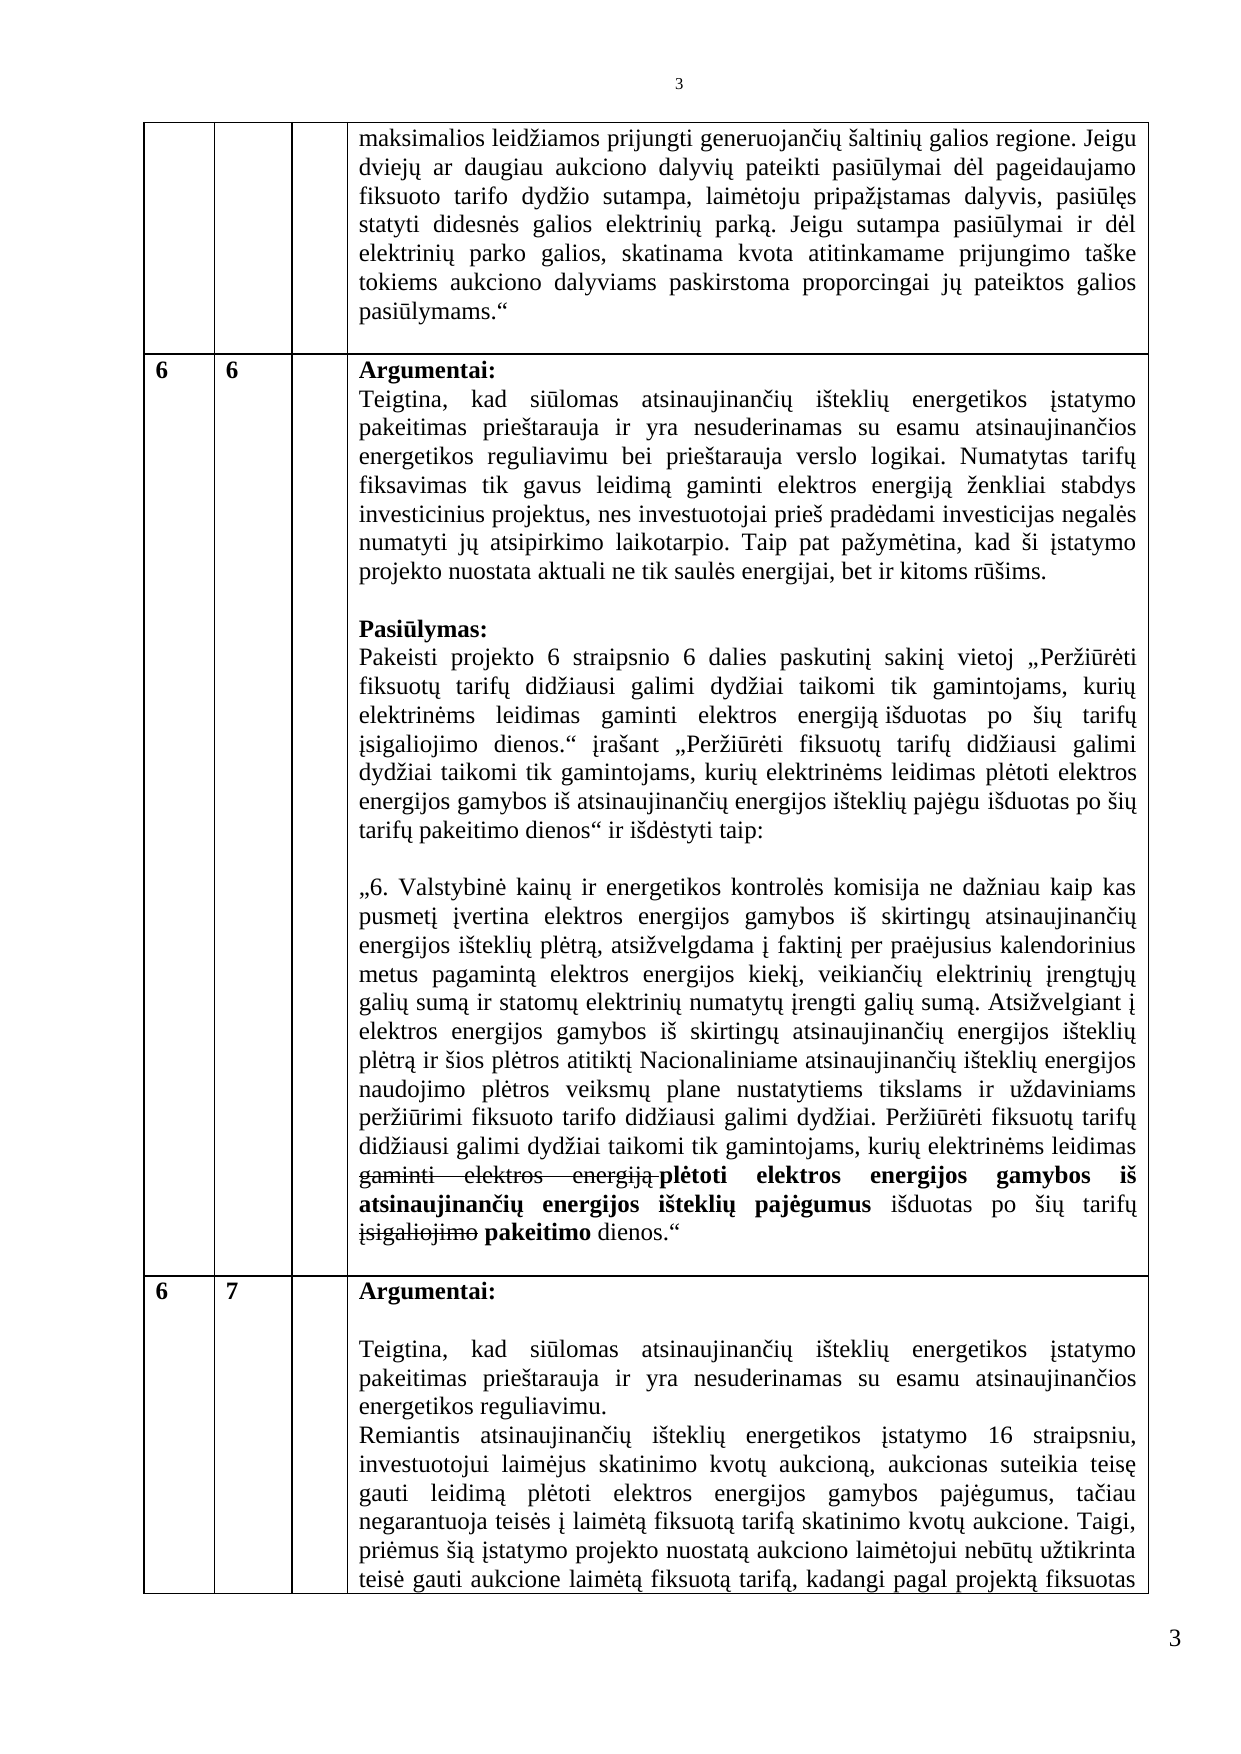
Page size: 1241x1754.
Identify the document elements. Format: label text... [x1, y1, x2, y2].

table_cell [215, 123, 291, 353]
table_cell [145, 123, 214, 353]
table_cell [293, 355, 347, 1275]
table_cell 6 [145, 1277, 214, 1593]
table_cell [293, 1277, 347, 1593]
table_cell 6 [145, 355, 214, 1275]
table_cell 6 [215, 355, 291, 1275]
table_cell Argumentai: Teigtina, kad siūlomas atsinaujinančių išteklių energetikos įstatymo pakeitimas prieštarauja ir yra nesuderinamas su esamu atsinaujinančios energetikos reguliavimu bei prieštarauja verslo logikai. Numatytas tarifų fiksavimas tik gavus leidimą gaminti elektros energiją ženkliai stabdys investicinius projektus, nes investuotojai prieš pradėdami investicijas negalės numatyti jų atsipirkimo laikotarpio. Taip pat pažymėtina, kad ši įstatymo projekto nuostata aktuali ne tik saulės energijai, bet ir kitoms rūšims. Pasiūlymas: Pakeisti projekto 6 straipsnio 6 dalies paskutinį sakinį vietoj „Peržiūrėti fiksuotų tarifų didžiausi galimi dydžiai taikomi tik gamintojams, kurių elektrinėms leidimas gaminti elektros energiją išduotas po šių tarifų įsigaliojimo dienos.“ įrašant „Peržiūrėti fiksuotų tarifų didžiausi galimi dydžiai taikomi tik gamintojams, kurių elektrinėms leidimas plėtoti elektros energijos gamybos iš atsinaujinančių energijos išteklių pajėgu išduotas po šių tarifų pakeitimo dienos“ ir išdėstyti taip: „6. Valstybinė kainų ir energetikos kontrolės komisija ne dažniau kaip kas pusmetį įvertina elektros energijos gamybos iš skirtingų atsinaujinančių energijos išteklių plėtrą, atsižvelgdama į faktinį per praėjusius kalendorinius metus pagamintą elektros energijos kiekį, veikiančių elektrinių įrengtųjų galių sumą ir statomų elektrinių numatytų įrengti galių sumą. Atsižvelgiant į elektros energijos gamybos iš skirtingų atsinaujinančių energijos išteklių plėtrą ir šios plėtros atitiktį Nacionaliniame atsinaujinančių išteklių energijos naudojimo plėtros veiksmų plane nustatytiems tikslams ir uždaviniams peržiūrimi fiksuoto tarifo didžiausi galimi dydžiai. Peržiūrėti fiksuotų tarifų didžiausi galimi dydžiai taikomi tik gamintojams, kurių elektrinėms leidimas gaminti elektros energiją plėtoti elektros energijos gamybos iš atsinaujinančių energijos išteklių pajėgumus išduotas po šių tarifų įsigaliojimo pakeitimo dienos.“ [348, 355, 1148, 1275]
table_cell maksimalios leidžiamos prijungti generuojančių šaltinių galios regione. Jeigu dviejų ar daugiau aukciono dalyvių pateikti pasiūlymai dėl pageidaujamo fiksuoto tarifo dydžio sutampa, laimėtoju pripažįstamas dalyvis, pasiūlęs statyti didesnės galios elektrinių parką. Jeigu sutampa pasiūlymai ir dėl elektrinių parko galios, skatinama kvota atitinkamame prijungimo taške tokiems aukciono dalyviams paskirstoma proporcingai jų pateiktos galios pasiūlymams.“ [348, 123, 1148, 353]
table_cell Argumentai: Teigtina, kad siūlomas atsinaujinančių išteklių energetikos įstatymo pakeitimas prieštarauja ir yra nesuderinamas su esamu atsinaujinančios energetikos reguliavimu. Remiantis atsinaujinančių išteklių energetikos įstatymo 16 straipsniu, investuotojui laimėjus skatinimo kvotų aukcioną, aukcionas suteikia teisę gauti leidimą plėtoti elektros energijos gamybos pajėgumus, tačiau negarantuoja teisės į laimėtą fiksuotą tarifą skatinimo kvotų aukcione. Taigi, priėmus šią įstatymo projekto nuostatą aukciono laimėtojui nebūtų užtikrinta teisė gauti aukcione laimėtą fiksuotą tarifą, kadangi pagal projektą fiksuotas [348, 1277, 1148, 1593]
table_cell 7 [215, 1277, 291, 1593]
table_cell [293, 123, 347, 353]
